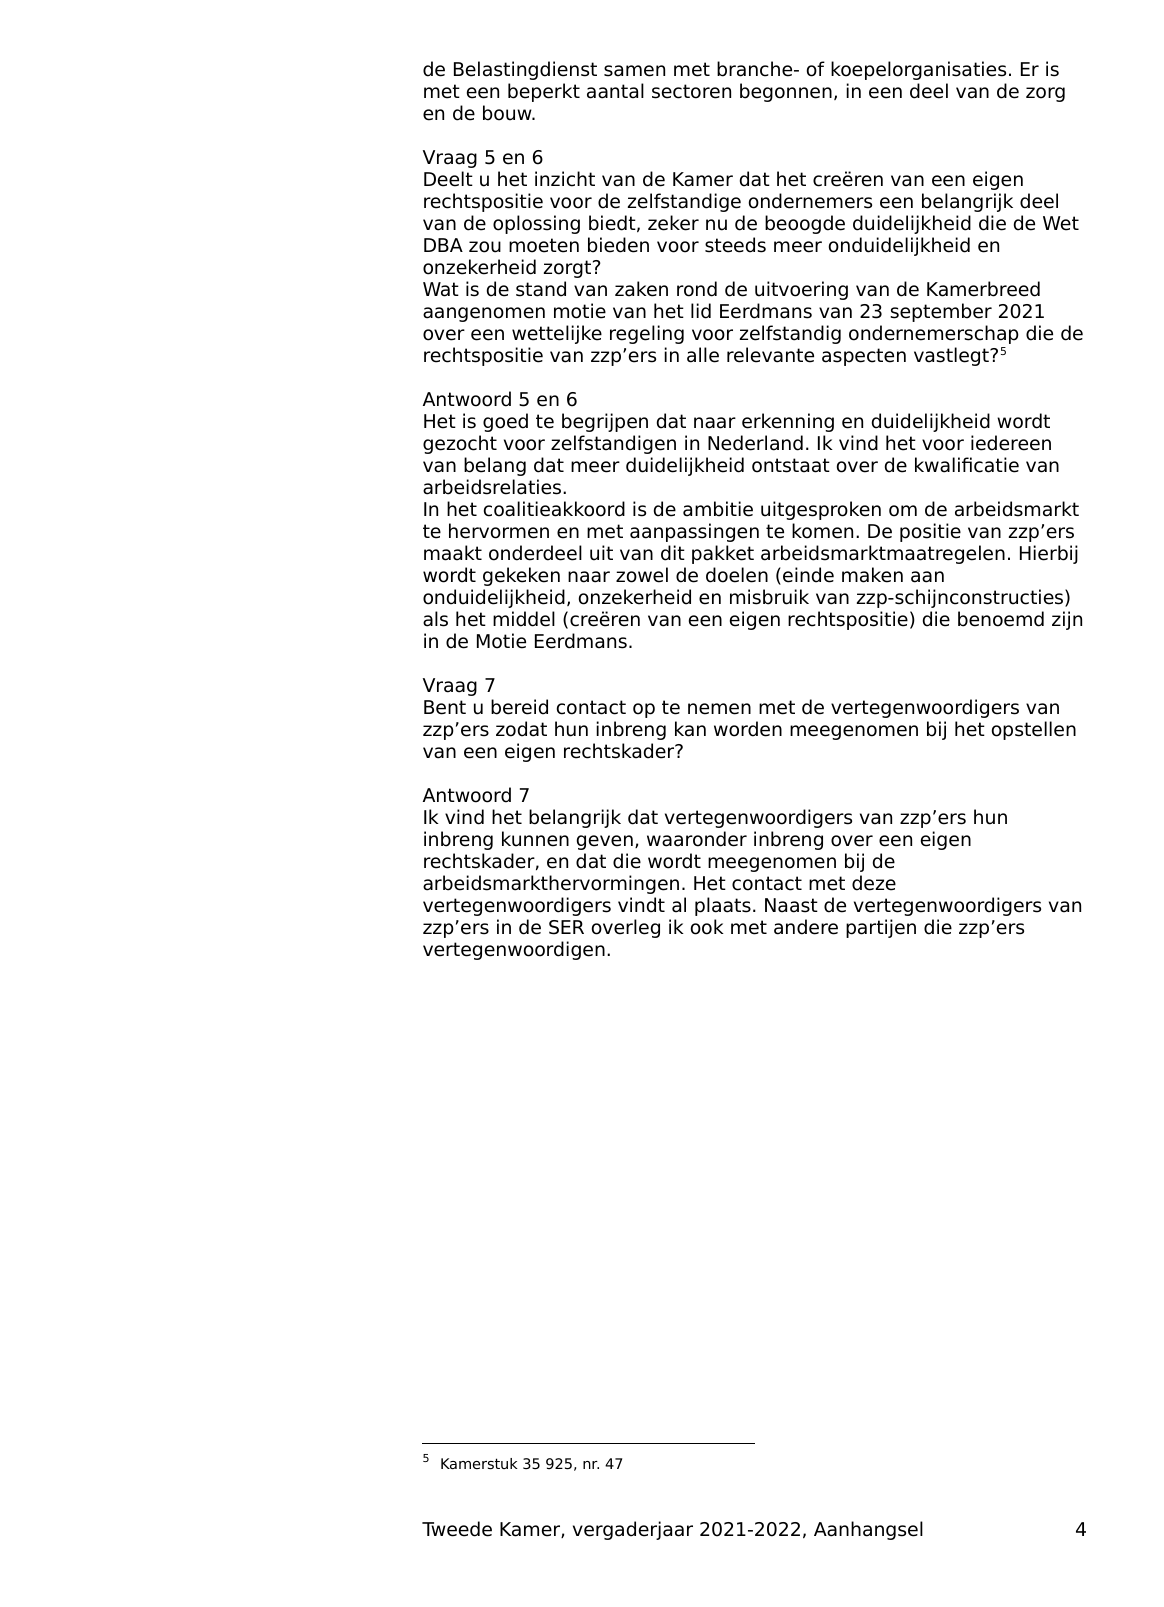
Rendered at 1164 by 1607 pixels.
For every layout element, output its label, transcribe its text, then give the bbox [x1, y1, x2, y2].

text Kamerstuk 35 925, nr. 47 [422, 1452, 1087, 1474]
text Deelt u het inzicht van de Kamer dat het creëren van een eigen rechtspositie voor de zelfstandige ondernemers een belangrijk deel van de oplossing biedt, zeker nu de beoogde duidelijkheid die de Wet DBA zou moeten bieden voor steeds meer onduidelijkheid en onzekerheid zorgt? [422, 169, 1087, 279]
text In het coalitieakkoord is de ambitie uitgesproken om de arbeidsmarkt te hervormen en met aanpassingen te komen. De positie van zzp’ers maakt onderdeel uit van dit pakket arbeidsmarktmaatregelen. Hierbij wordt gekeken naar zowel de doelen (einde maken aan onduidelijkheid, onzekerheid en misbruik van zzp-schijnconstructies) als het middel (creëren van een eigen rechtspositie) die benoemd zijn in de Motie Eerdmans. [422, 499, 1087, 653]
text Het is goed te begrijpen dat naar erkenning en duidelijkheid wordt gezocht voor zelfstandigen in Nederland. Ik vind het voor iedereen van belang dat meer duidelijkheid ontstaat over de kwalificatie van arbeidsrelaties. [422, 411, 1087, 499]
text Vraag 7 [422, 675, 1087, 697]
text Antwoord 7 [422, 785, 1087, 807]
text Wat is de stand van zaken rond de uitvoering van de Kamerbreed aangenomen motie van het lid Eerdmans van 23 september 2021 over een wettelijke regeling voor zelfstandig ondernemerschap die de rechtspositie van zzp’ers in alle relevante aspecten vastlegt? [422, 279, 1087, 367]
text de Belastingdienst samen met branche- of koepelorganisaties. Er is met een beperkt aantal sectoren begonnen, in een deel van de zorg en de bouw. [422, 59, 1087, 125]
text Vraag 5 en 6 [422, 147, 1087, 169]
text Antwoord 5 en 6 [422, 389, 1087, 411]
text Ik vind het belangrijk dat vertegenwoordigers van zzp’ers hun inbreng kunnen geven, waaronder inbreng over een eigen rechtskader, en dat die wordt meegenomen bij de arbeidsmarkthervormingen. Het contact met deze vertegenwoordigers vindt al plaats. Naast de vertegenwoordigers van zzp’ers in de SER overleg ik ook met andere partijen die zzp’ers vertegenwoordigen. [422, 807, 1087, 961]
text Bent u bereid contact op te nemen met de vertegenwoordigers van zzp’ers zodat hun inbreng kan worden meegenomen bij het opstellen van een eigen rechtskader? [422, 697, 1087, 763]
